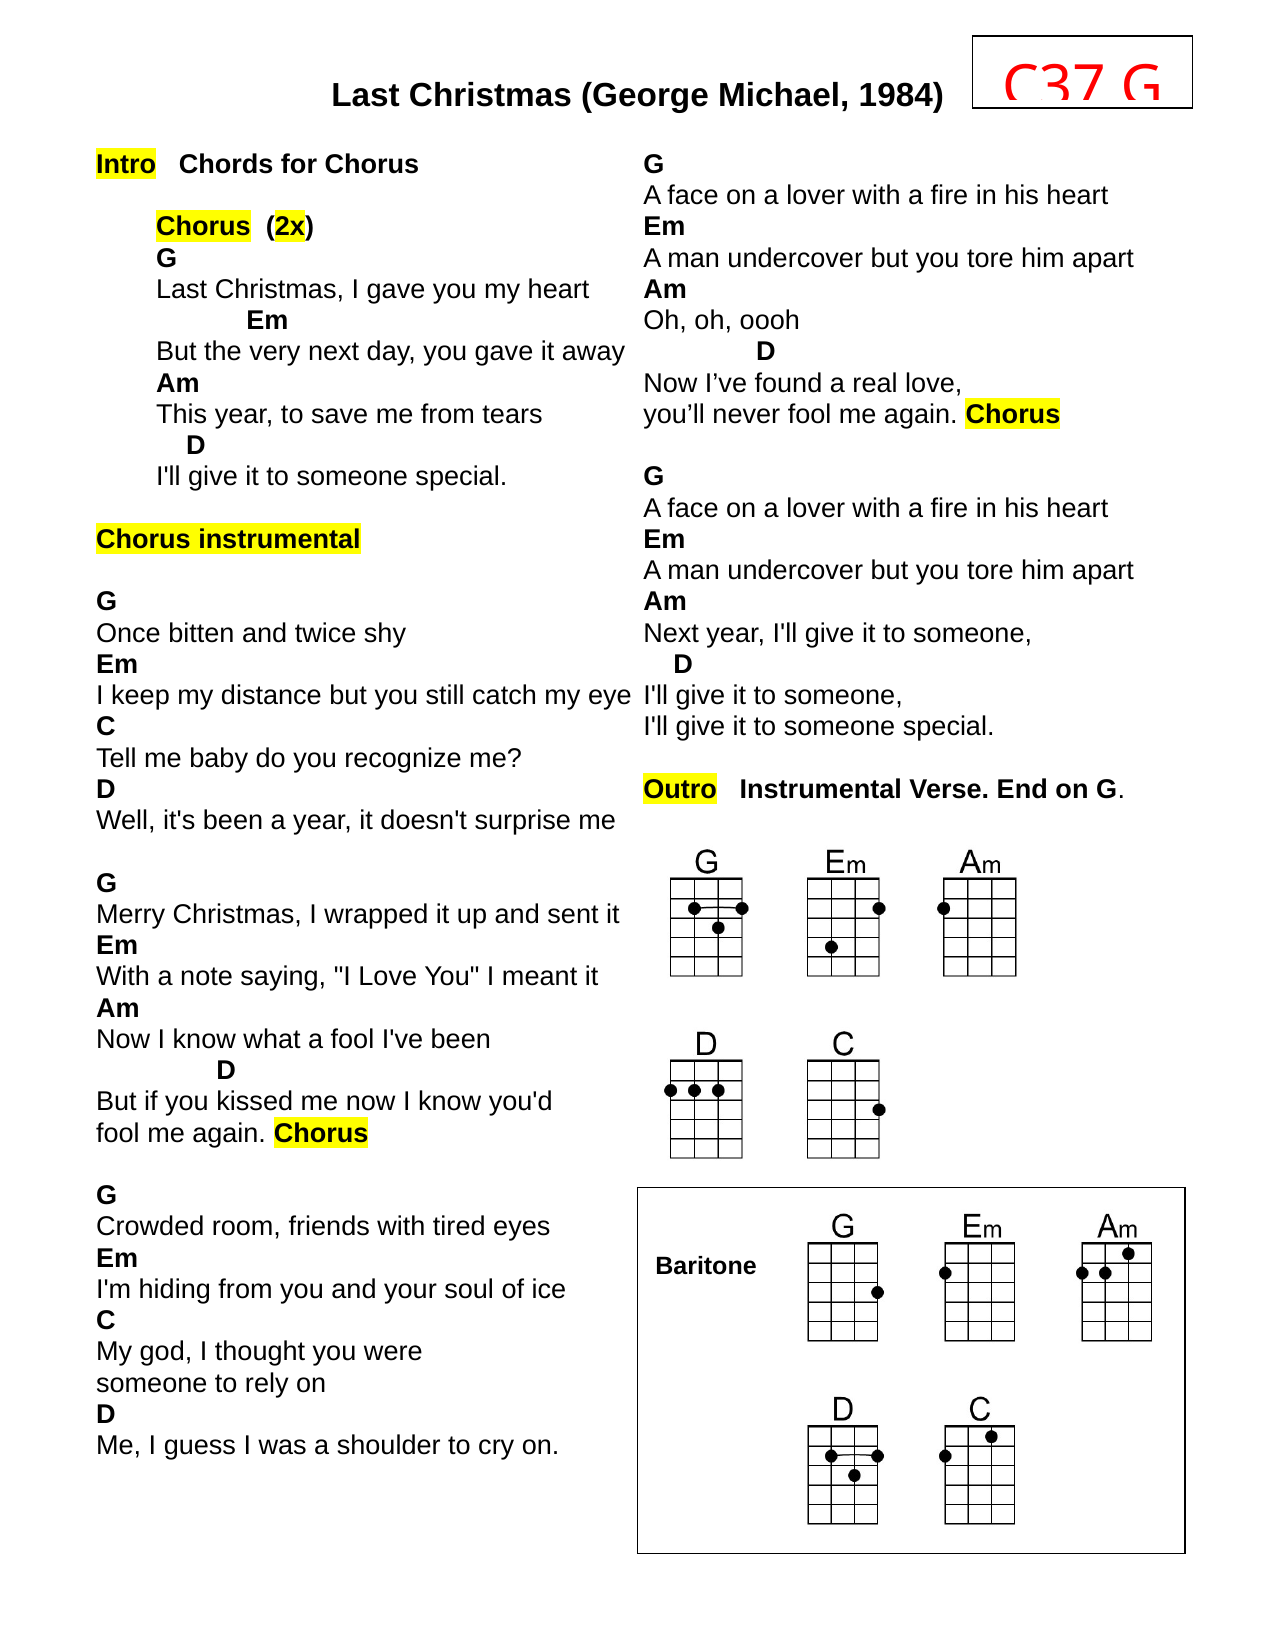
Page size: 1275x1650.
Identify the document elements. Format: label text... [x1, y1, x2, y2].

table_cell [911, 1188, 1048, 1371]
table_cell [911, 1371, 1048, 1553]
table_cell [774, 1371, 911, 1553]
picture [925, 830, 1035, 995]
table_cell Baritone [638, 1188, 774, 1371]
table_cell [1048, 1371, 1184, 1553]
table_cell [638, 1371, 774, 1553]
table_header G A face on a lover with a fire in his heart Em A man undercover but you tore him apart Am Oh, oh, oooh D Now I’ve found a real love, you’ll never fool me again. Chorus G A face on a lover with a fire in his heart Em A man undercover but you tore him apart Am Next year, I'll give it to someone, D I'll give it to someone, I'll give it to someone special. Outro Instrumental Verse. End on G. [638, 142, 1185, 824]
table_cell [1048, 1006, 1185, 1187]
picture [926, 1193, 1033, 1360]
text Last Christmas (George Michael, 1984) [90, 75, 1185, 113]
table_cell [911, 1006, 1048, 1187]
picture [789, 1376, 896, 1543]
table_cell [774, 1188, 911, 1371]
table_cell [638, 1554, 1185, 1571]
picture [789, 1193, 896, 1360]
table_cell [911, 824, 1048, 1006]
table_cell [638, 824, 774, 1006]
picture [926, 1376, 1033, 1543]
picture [651, 1011, 761, 1177]
table_cell [638, 1006, 774, 1187]
text Last Christmas (George Michael, 1984) [973, 37, 1192, 107]
table_cell [774, 1006, 911, 1187]
picture [788, 830, 898, 995]
picture [651, 830, 761, 995]
table_cell [774, 824, 911, 1006]
text C37 G [988, 44, 1177, 100]
picture [788, 1011, 898, 1177]
picture [1063, 1193, 1170, 1360]
table_cell [1048, 824, 1185, 1006]
table_header Intro Chords for Chorus Chorus (2x) G Last Christmas, I gave you my heart Em But the very next day, you gave it away Am This year, to save me from tears D I'll give it to someone special. Chorus instrumental G Once bitten and twice shy Em I keep my distance but you still catch my eye C Tell me baby do you recognize me? D Well, it's been a year, it doesn't surprise me G Merry Christmas, I wrapped it up and sent it Em With a note saying, "I Love You" I meant it Am Now I know what a fool I've been D But if you kissed me now I know you'd fool me again. Chorus G Crowded room, friends with tired eyes Em I'm hiding from you and your soul of ice C My god, I thought you were someone to rely on D Me, I guess I was a shoulder to cry on. [90, 142, 637, 1571]
table_cell [1048, 1188, 1184, 1371]
